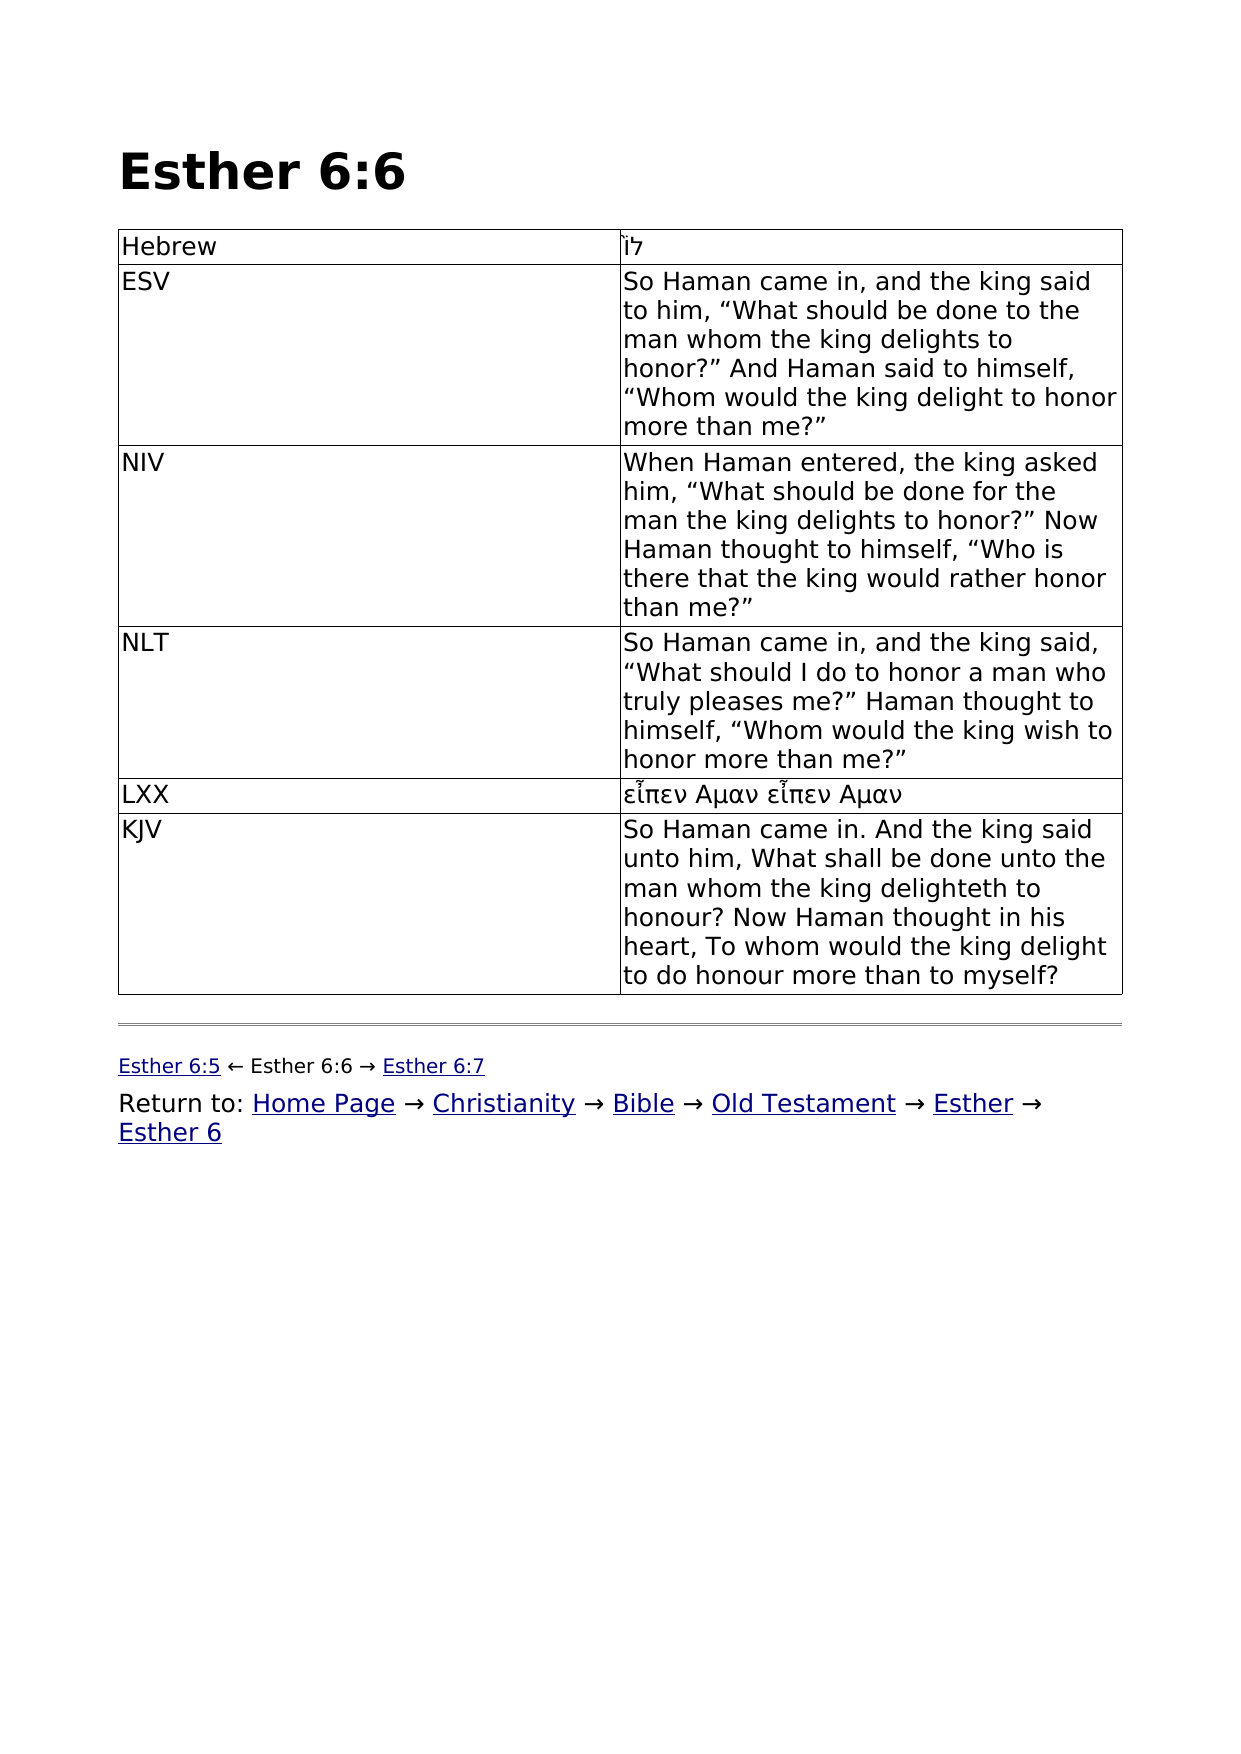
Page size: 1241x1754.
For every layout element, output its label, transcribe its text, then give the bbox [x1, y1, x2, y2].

table_cell NLT [119, 627, 620, 777]
table_cell KJV [119, 814, 620, 993]
table_cell ESV [119, 265, 620, 445]
subtitle Esther 6:6 [118, 143, 1122, 201]
table_header Hebrew [119, 230, 620, 264]
table_cell So Haman came in, and the king said, “What should I do to honor a man who truly pleases me?” Haman thought to himself, “Whom would the king wish to honor more than me?” [621, 627, 1122, 777]
text Return to: Home Page → Christianity → Bible → Old Testament → Esther → Esther 6 [118, 1089, 1122, 1147]
text Esther 6:5 ← Esther 6:6 → Esther 6:7 [118, 1055, 1122, 1089]
table_cell LXX [119, 779, 620, 812]
table_cell εἶπεν Αμαν εἶπεν Αμαν [621, 779, 1122, 812]
table_cell When Haman entered, the king asked him, “What should be done for the man the king delights to honor?” Now Haman thought to himself, “Who is there that the king would rather honor than me?” [621, 446, 1122, 626]
table_header לוֹ֙ [621, 230, 1122, 264]
table_cell NIV [119, 446, 620, 626]
table_cell So Haman came in. And the king said unto him, What shall be done unto the man whom the king delighteth to honour? Now Haman thought in his heart, To whom would the king delight to do honour more than to myself? [621, 814, 1122, 993]
table_cell So Haman came in, and the king said to him, “What should be done to the man whom the king delights to honor?” And Haman said to himself, “Whom would the king delight to honor more than me?” [621, 265, 1122, 445]
